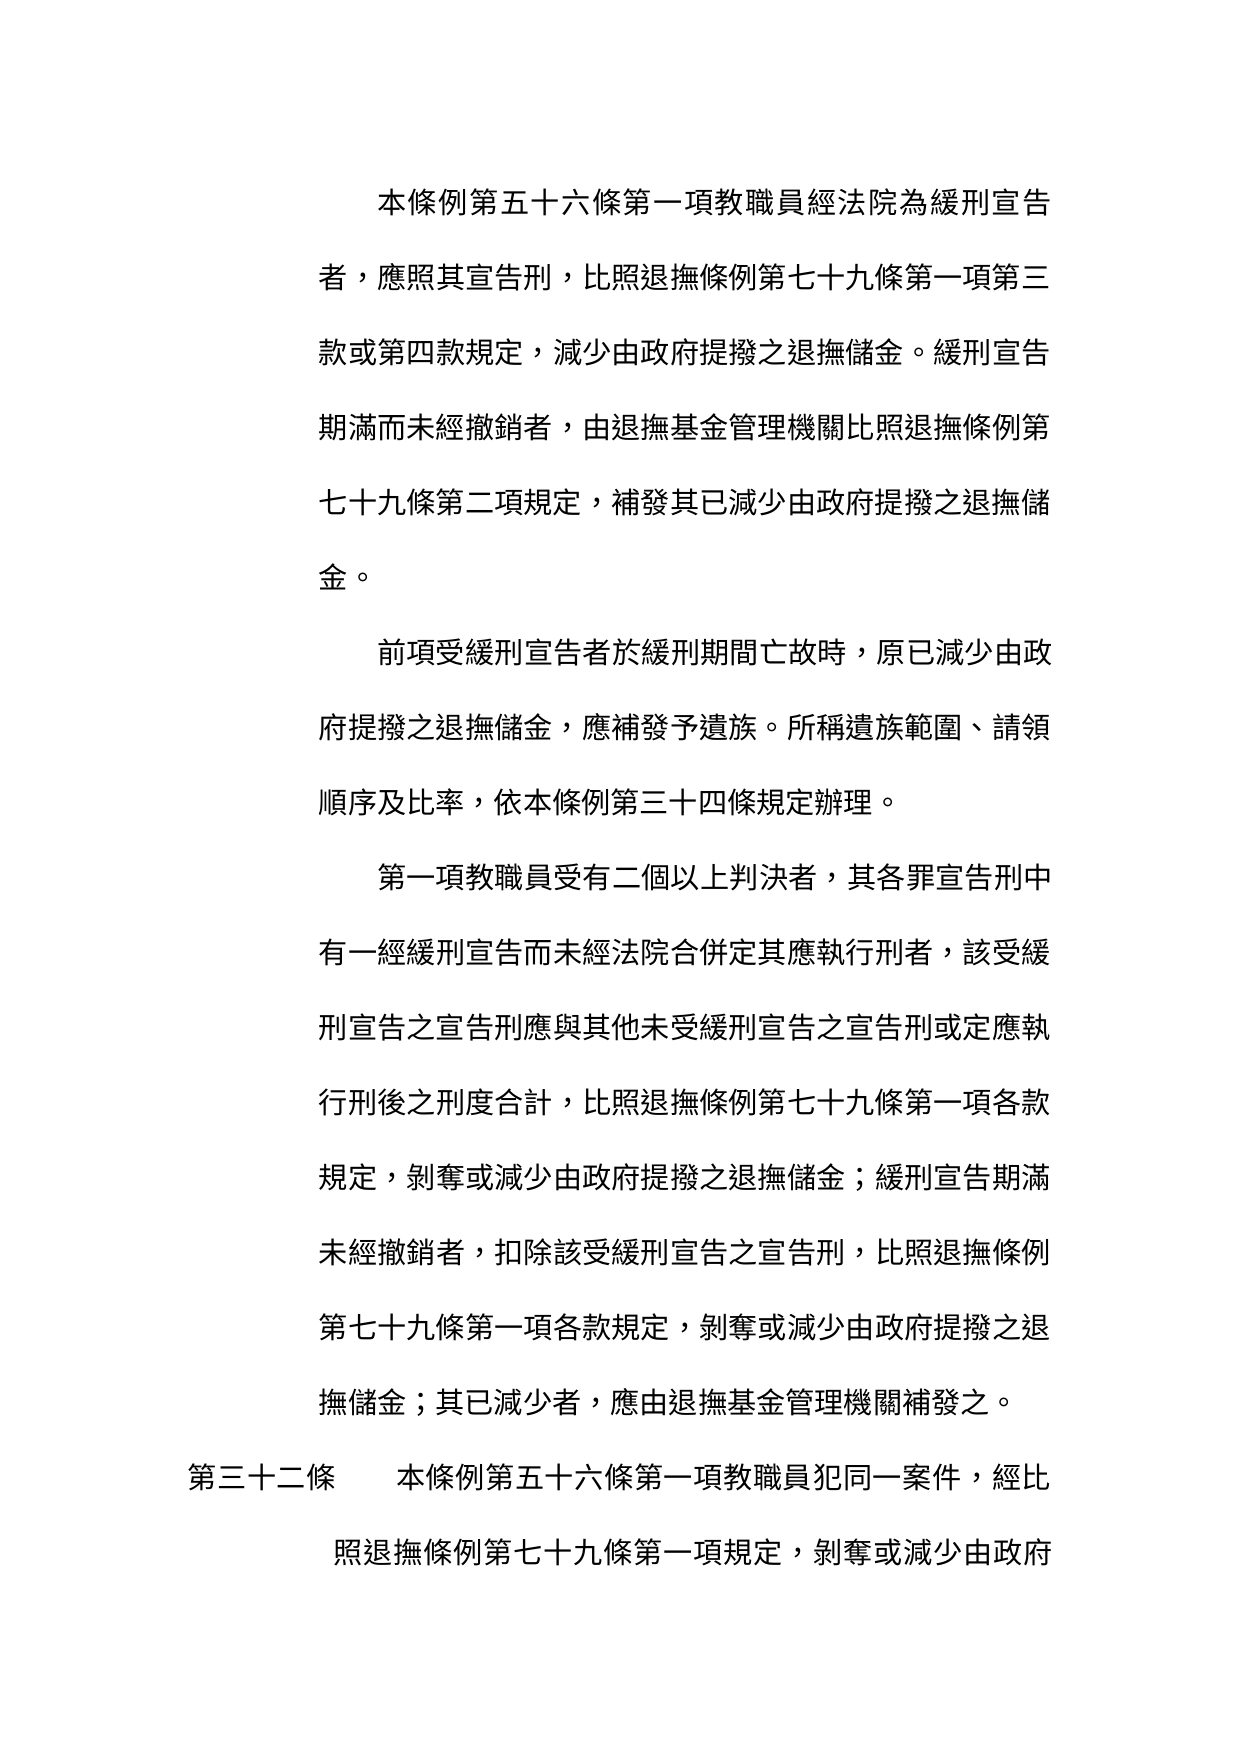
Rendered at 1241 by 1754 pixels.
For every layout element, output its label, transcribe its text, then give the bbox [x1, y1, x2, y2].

text 第三十二條 本條例第五十六條第一項教職員犯同一案件，經比照退撫條例第七十九條第一項規定，剝奪或減少由政府 [187, 1439, 1053, 1589]
text 本條例第五十六條第一項教職員經法院為緩刑宣告者，應照其宣告刑，比照退撫條例第七十九條第一項第三款或第四款規定，減少由政府提撥之退撫儲金。緩刑宣告期滿而未經撤銷者，由退撫基金管理機關比照退撫條例第七十九條第二項規定，補發其已減少由政府提撥之退撫儲金。 [319, 164, 1053, 614]
text 前項受緩刑宣告者於緩刑期間亡故時，原已減少由政府提撥之退撫儲金，應補發予遺族。所稱遺族範圍、請領順序及比率，依本條例第三十四條規定辦理。 [319, 614, 1053, 839]
text 第一項教職員受有二個以上判決者，其各罪宣告刑中有一經緩刑宣告而未經法院合併定其應執行刑者，該受緩刑宣告之宣告刑應與其他未受緩刑宣告之宣告刑或定應執行刑後之刑度合計，比照退撫條例第七十九條第一項各款規定，剝奪或減少由政府提撥之退撫儲金；緩刑宣告期滿未經撤銷者，扣除該受緩刑宣告之宣告刑，比照退撫條例第七十九條第一項各款規定，剝奪或減少由政府提撥之退撫儲金；其已減少者，應由退撫基金管理機關補發之。 [319, 839, 1053, 1439]
